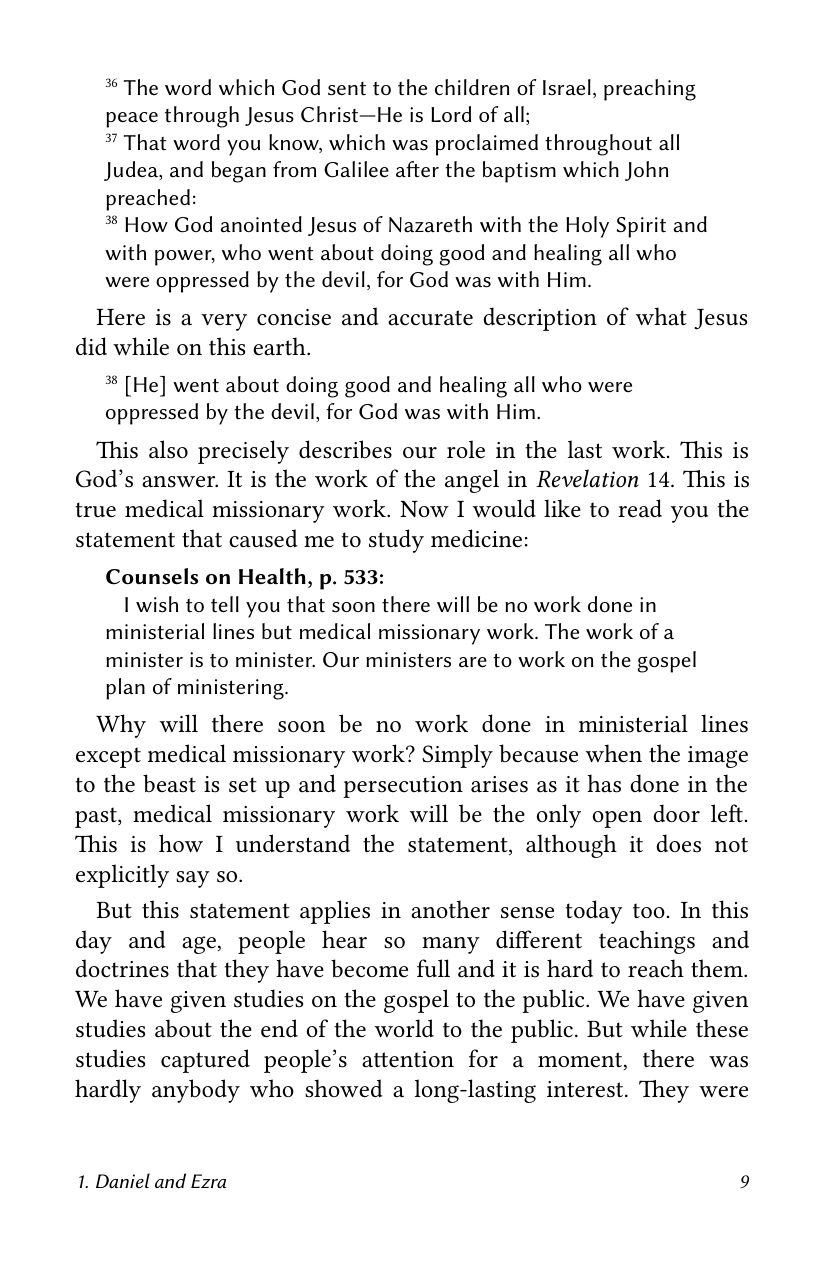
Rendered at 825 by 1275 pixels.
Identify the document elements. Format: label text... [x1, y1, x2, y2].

text I wish to tell you that soon there will be no work done in ministerial lines but medical missionary work. The work of a minister is to minister. Our ministers are to work on the gospel plan of ministering. [105, 592, 720, 700]
text Why will there soon be no work done in ministerial lines except medical missionary work? Simply because when the image to the beast is set up and persecution arises as it has done in the past, medical missionary work will be the only open door left. This is how I understand the statement, although it does not explicitly say so. [75, 710, 750, 888]
text 36 The word which God sent to the children of Israel, preaching peace through Jesus Christ—He is Lord of all; [105, 75, 720, 128]
text Counsels on Health, p. 533: [105, 564, 750, 590]
text 37 That word you know, which was proclaimed throughout all Judea, and began from Galilee after the baptism which John preached: [105, 130, 720, 211]
text But this statement applies in another sense today too. In this day and age, people hear so many different teachings and doctrines that they have become full and it is hard to reach them. We have given studies on the gospel to the public. We have given studies about the end of the world to the public. But while these studies captured people’s attention for a moment, there was hardly anybody who showed a long-lasting interest. They were [75, 896, 750, 1104]
text This also precisely describes our role in the last work. This is God’s answer. It is the work of the angel in Revelation 14. This is true medical missionary work. Now I would like to read you the statement that caused me to study medicine: [75, 436, 750, 554]
text 38 How God anointed Jesus of Nazareth with the Holy Spirit and with power, who went about doing good and healing all who were oppressed by the devil, for God was with Him. [105, 212, 720, 293]
text 38 [He] went about doing good and healing all who were oppressed by the devil, for God was with Him. [105, 372, 720, 425]
text Here is a very concise and accurate description of what Jesus did while on this earth. [75, 303, 750, 362]
